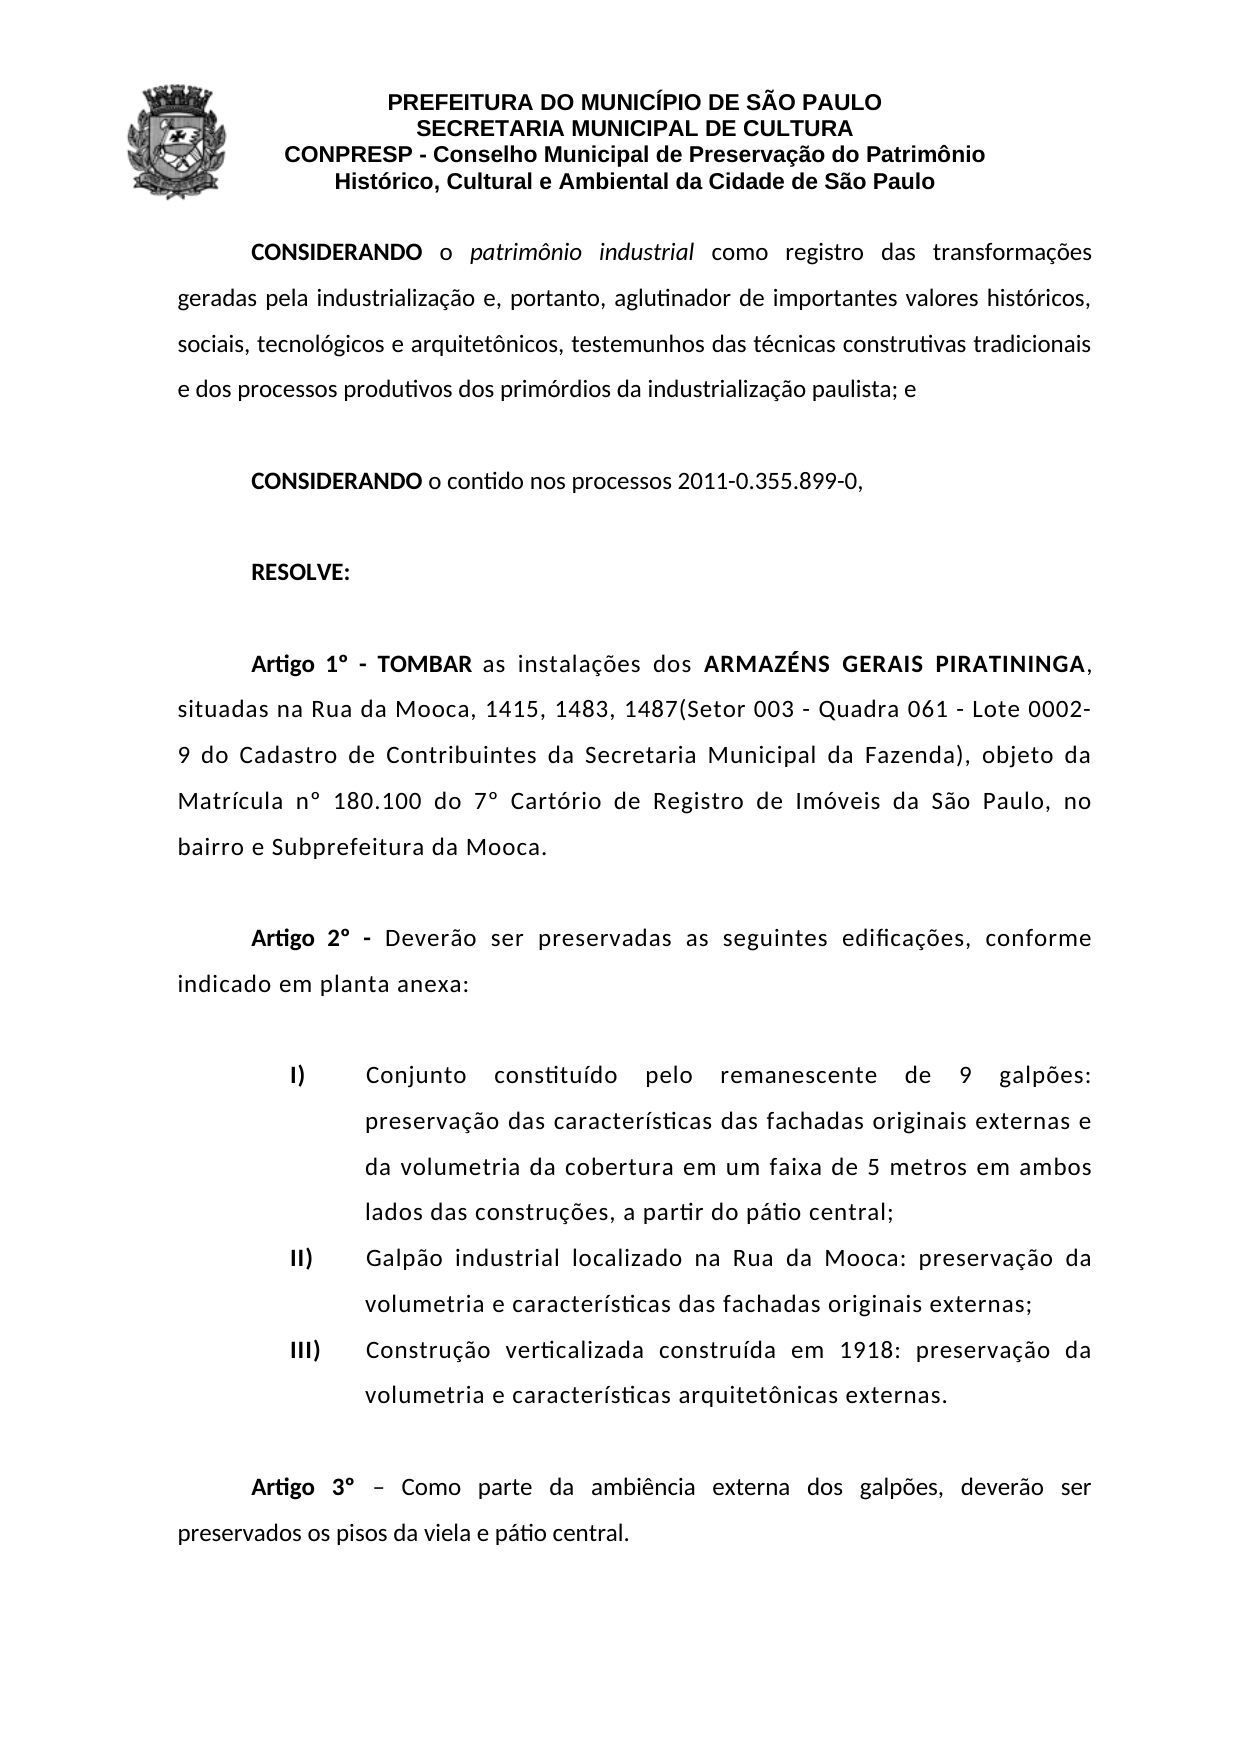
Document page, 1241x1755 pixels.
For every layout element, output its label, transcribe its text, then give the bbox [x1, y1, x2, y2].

list Galpão industrial localizado na Rua da Mooca: preservação da volumetria e características das fachadas originais externas; [290, 1242, 1093, 1318]
text CONSIDERANDO o contido nos processos 2011-0.355.899-0, [177, 465, 1093, 495]
text Artigo 3º – Como parte da ambiência externa dos galpões, deverão ser preservados os pisos da viela e pátio central. [177, 1471, 1093, 1547]
text Artigo 1º - TOMBAR as instalações dos ARMAZÉNS GERAIS PIRATININGA, situadas na Rua da Mooca, 1415, 1483, 1487(Setor 003 - Quadra 061 - Lote 0002-9 do Cadastro de Contribuintes da Secretaria Municipal da Fazenda), objeto da Matrícula nº 180.100 do 7º Cartório de Registro de Imóveis da São Paulo, no bairro e Subprefeitura da Mooca. [177, 648, 1093, 861]
list Conjunto constituído pelo remanescente de 9 galpões: preservação das características das fachadas originais externas e da volumetria da cobertura em um faixa de 5 metros em ambos lados das construções, a partir do pátio central; [290, 1059, 1093, 1227]
text CONSIDERANDO o patrimônio industrial como registro das transformações geradas pela industrialização e, portanto, aglutinador de importantes valores históricos, sociais, tecnológicos e arquitetônicos, testemunhos das técnicas construtivas tradicionais e dos processos produtivos dos primórdios da industrialização paulista; e [177, 236, 1093, 404]
text RESOLVE: [177, 556, 1093, 587]
list Construção verticalizada construída em 1918: preservação da volumetria e características arquitetônicas externas. [290, 1334, 1093, 1410]
text Artigo 2º - Deverão ser preservadas as seguintes edificações, conforme indicado em planta anexa: [177, 922, 1093, 998]
